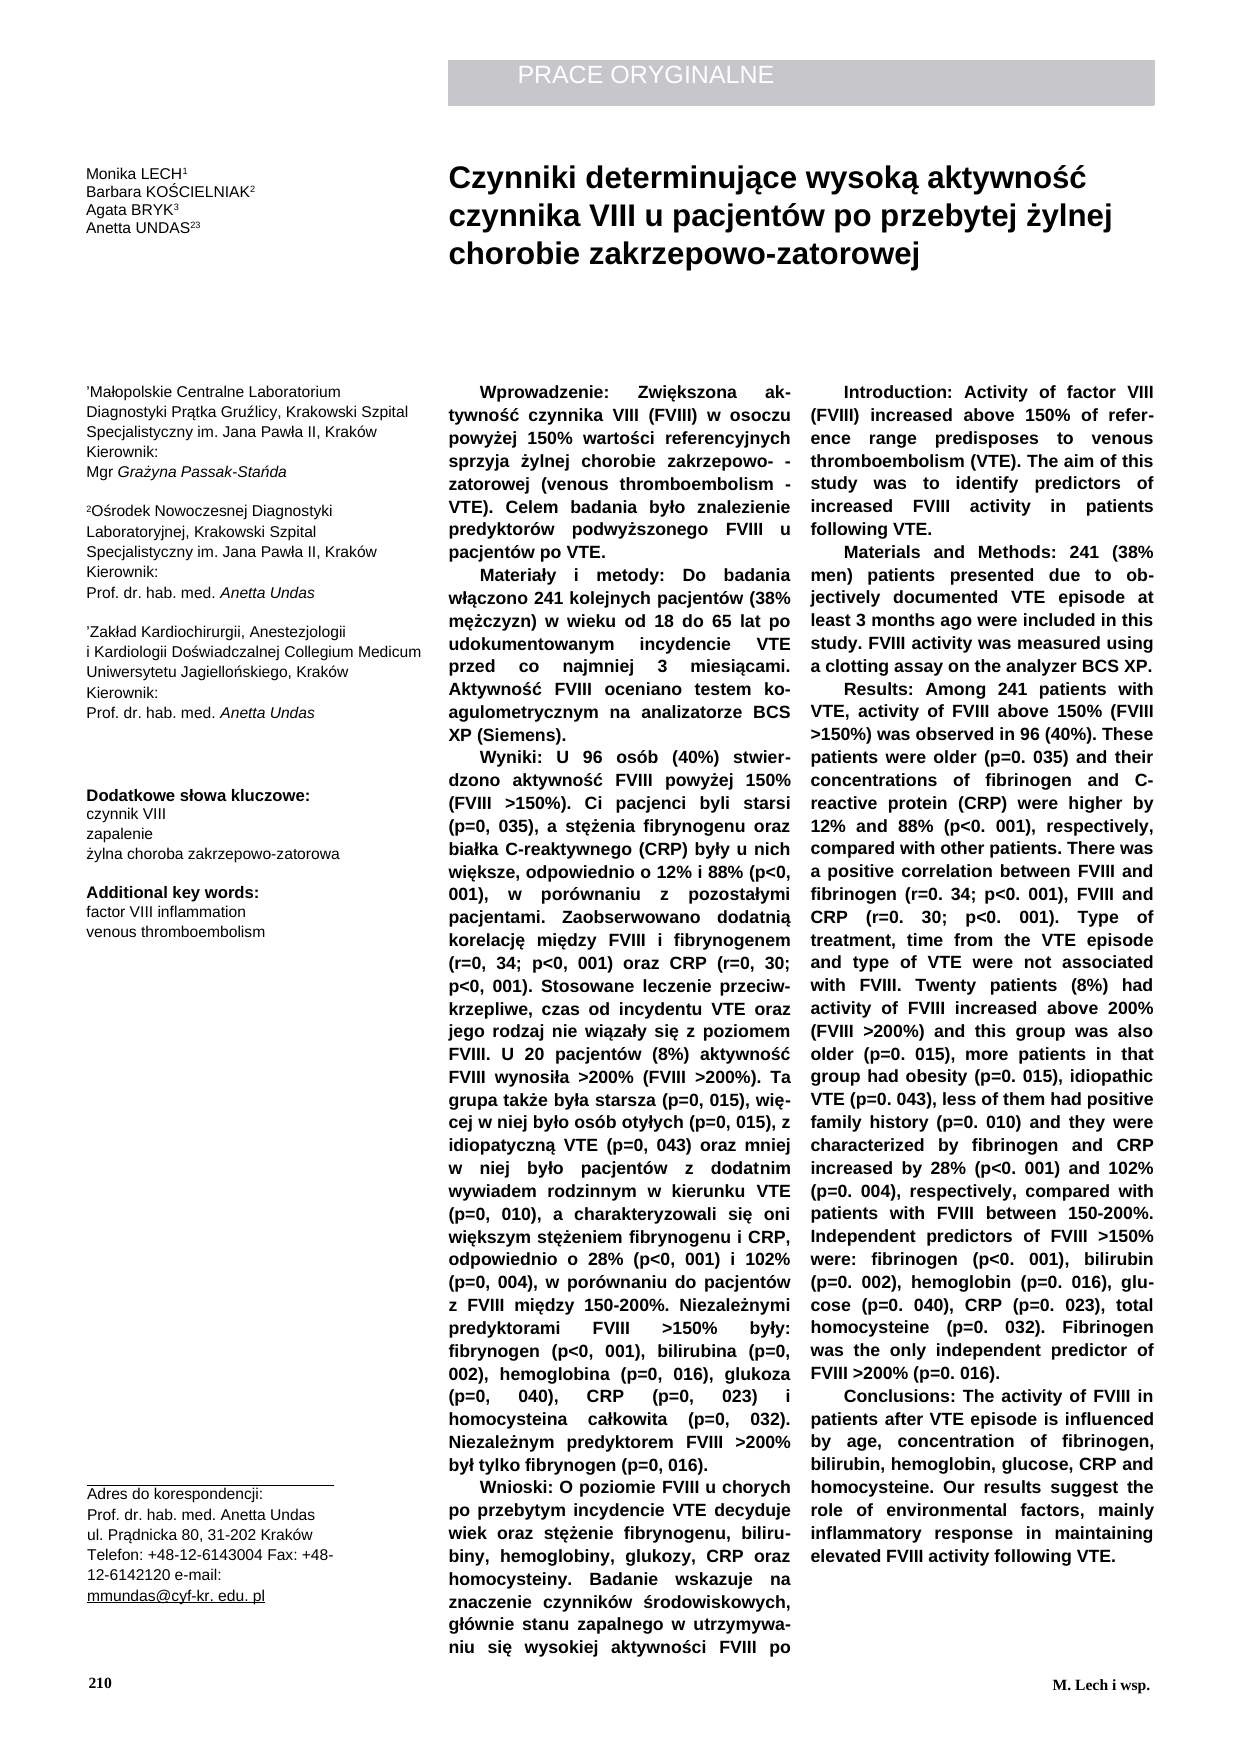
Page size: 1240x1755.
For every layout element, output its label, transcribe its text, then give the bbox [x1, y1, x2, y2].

text 2Ośrodek Nowoczesnej Diagnostyki Laboratoryjnej, Krakowski Szpital Specjalistyczny im. Jana Pawła II, Kraków Kierownik: [86, 502, 426, 581]
text Mgr Grażyna Passak-Stańda [86, 463, 426, 481]
text i Kardiologii Doświadczalnej Collegium Medicum Uniwersytetu Jagiellońskiego, Kraków [86, 643, 426, 681]
text Wprowadzenie: Zwiększona ak­tywność czynnika VIII (FVIII) w osoczu powyżej 150% wartości referencyjnych sprzyja żylnej chorobie zakrzepowo- -zatorowej (venous thromboembolism - VTE). Celem badania było znalezienie predyktorów podwyższonego FVIII u pacjentów po VTE. [448, 382, 791, 562]
subtitle Czynniki determinujące wysoką aktywność czynnika VIII u pacjentów po przebytej żylnej chorobie zakrzepowo-zatorowej [448, 159, 1154, 271]
text zapalenie [86, 824, 362, 842]
text venous thromboembolism [86, 922, 362, 940]
text PRACE ORYGINALNE [449, 61, 1154, 105]
text Conclusions: The activity of FVIII in patients after VTE episode is influ­enced by age, concentration of fibrino­gen, bilirubin, hemoglobin, glucose, CRP and homocysteine. Our results suggest the role of environmental fac­tors, mainly inflammatory response in maintaining elevated FVIII activity following VTE. [810, 1386, 1154, 1566]
text czynnik VIII [86, 804, 362, 822]
text Materials and Methods: 241 (38% men) patients presented due to ob­jectively documented VTE episode at least 3 months ago were included in this study. FVIII activity was measured using a clotting assay on the analyzer BCS XP. [810, 542, 1154, 676]
text Materiały i metody: Do badania włączono 241 kolejnych pacjentów (38% mężczyzn) w wieku od 18 do 65 lat po udokumentowanym incydencie VTE przed co najmniej 3 miesiącami. Aktywność FVIII oceniano testem ko- agulometrycznym na analizatorze BCS XP (Siemens). [448, 565, 791, 745]
text Barbara KOŚCIELNIAK2 [86, 182, 280, 200]
text Kierownik: [86, 683, 426, 701]
text Results: Among 241 patients with VTE, activity of FVIII above 150% (FVIII >150%) was observed in 96 (40%). These patients were older (p=0. 035) and their concentrations of fibrinogen and C-reactive protein (CRP) were higher by 12% and 88% (p<0. 001), respectively, compared with other patients. There was a positive correlation between FVIII and fibrino­gen (r=0. 34; p<0. 001), FVIII and CRP (r=0. 30; p<0. 001). Type of treatment, time from the VTE episode and type of VTE were not associated with FVIII. Twenty patients (8%) had activity of FVIII increased above 200% (FVIII >200%) and this group was also older (p=0. 015), more patients in that group had obesity (p=0. 015), idiopathic VTE (p=0. 043), less of them had positive family history (p=0. 010) and they were characterized by fibrinogen and CRP increased by 28% (p<0. 001) and 102% (p=0. 004), respectively, compared with patients with FVIII between 150-200%. Independent predictors of FVIII >150% were: fibrinogen (p<0. 001), bilirubin (p=0. 002), hemoglobin (p=0. 016), glu­cose (p=0. 040), CRP (p=0. 023), total homocysteine (p=0. 032). Fibrinogen was the only independent predictor of FVIII >200% (p=0. 016). [810, 678, 1154, 1383]
text Prof. dr. hab. med. Anetta Undas [86, 704, 426, 722]
text żylna choroba zakrzepowo-zatorowa [86, 844, 362, 862]
text Prof. dr. hab. med. Anetta Undas ul. Prądnicka 80, 31-202 Kraków Telefon: +48-12-6143004 Fax: +48-12-6142120 e-mail: mmundas@cyf-kr. edu. pl [87, 1505, 334, 1604]
text M. Lech i wsp. [448, 1675, 1154, 1693]
text ’Zakład Kardiochirurgii, Anestezjologii [86, 622, 426, 640]
text ’Małopolskie Centralne Laboratorium Diagnostyki Prątka Gruźlicy, Krakowski Szpital Specjalistyczny im. Jana Pawła II, Kraków Kierownik: [86, 383, 426, 461]
text Introduction: Activity of factor VIII (FVIII) increased above 150% of refer­ence range predisposes to venous thromboembolism (VTE). The aim of this study was to identify predictors of increased FVIII activity in patients following VTE. [810, 382, 1154, 539]
text 210 [88, 1674, 119, 1692]
text Adres do korespondencji: [87, 1486, 334, 1503]
text Monika LECH1 [86, 164, 280, 182]
text Agata BRYK3 [86, 200, 280, 218]
text Wyniki: U 96 osób (40%) stwier­dzono aktywność FVIII powyżej 150% (FVIII >150%). Ci pacjenci byli starsi (p=0, 035), a stężenia fibrynogenu oraz białka C-reaktywnego (CRP) były u nich większe, odpowiednio o 12% i 88% (p<0, 001), w porównaniu z pozostałymi pacjentami. Zaobserwowano dodatnią korelację między FVIII i fibrynogenem (r=0, 34; p<0, 001) oraz CRP (r=0, 30; p<0, 001). Stosowane leczenie przeciw- krzepliwe, czas od incydentu VTE oraz jego rodzaj nie wiązały się z poziomem FVIII. U 20 pacjentów (8%) aktywność FVIII wynosiła >200% (FVIII >200%). Ta grupa także była starsza (p=0, 015), wię­cej w niej było osób otyłych (p=0, 015), z idiopatyczną VTE (p=0, 043) oraz mniej w niej było pacjentów z dodat­nim wywiadem rodzinnym w kierunku VTE (p=0, 010), a charakteryzowali się oni większym stężeniem fibrynogenu i CRP, odpowiednio o 28% (p<0, 001) i 102% (p=0, 004), w porównaniu do pacjentów z FVIII między 150-200%. Niezależnymi predyktorami FVIII >150% były: fibrynogen (p<0, 001), bilirubina (p=0, 002), hemoglobina (p=0, 016), glukoza (p=0, 040), CRP (p=0, 023) i homocysteina całkowita (p=0, 032). Niezależnym predyktorem FVIII >200% był tylko fibrynogen (p=0, 016). [448, 747, 791, 1475]
text Anetta UNDAS23 [86, 218, 280, 236]
text Dodatkowe słowa kluczowe: [86, 785, 362, 804]
text Wnioski: O poziomie FVIII u chorych po przebytym incydencie VTE decyduje wiek oraz stężenie fibrynogenu, biliru­biny, hemoglobiny, glukozy, CRP oraz homocysteiny. Badanie wskazuje na znaczenie czynników środowiskowych, głównie stanu zapalnego w utrzymywa­niu się wysokiej aktywności FVIII po VTE. [448, 1477, 791, 1661]
text Prof. dr. hab. med. Anetta Undas [86, 583, 426, 601]
text Additional key words: [86, 883, 362, 902]
text factor VIII inflammation [86, 902, 362, 920]
